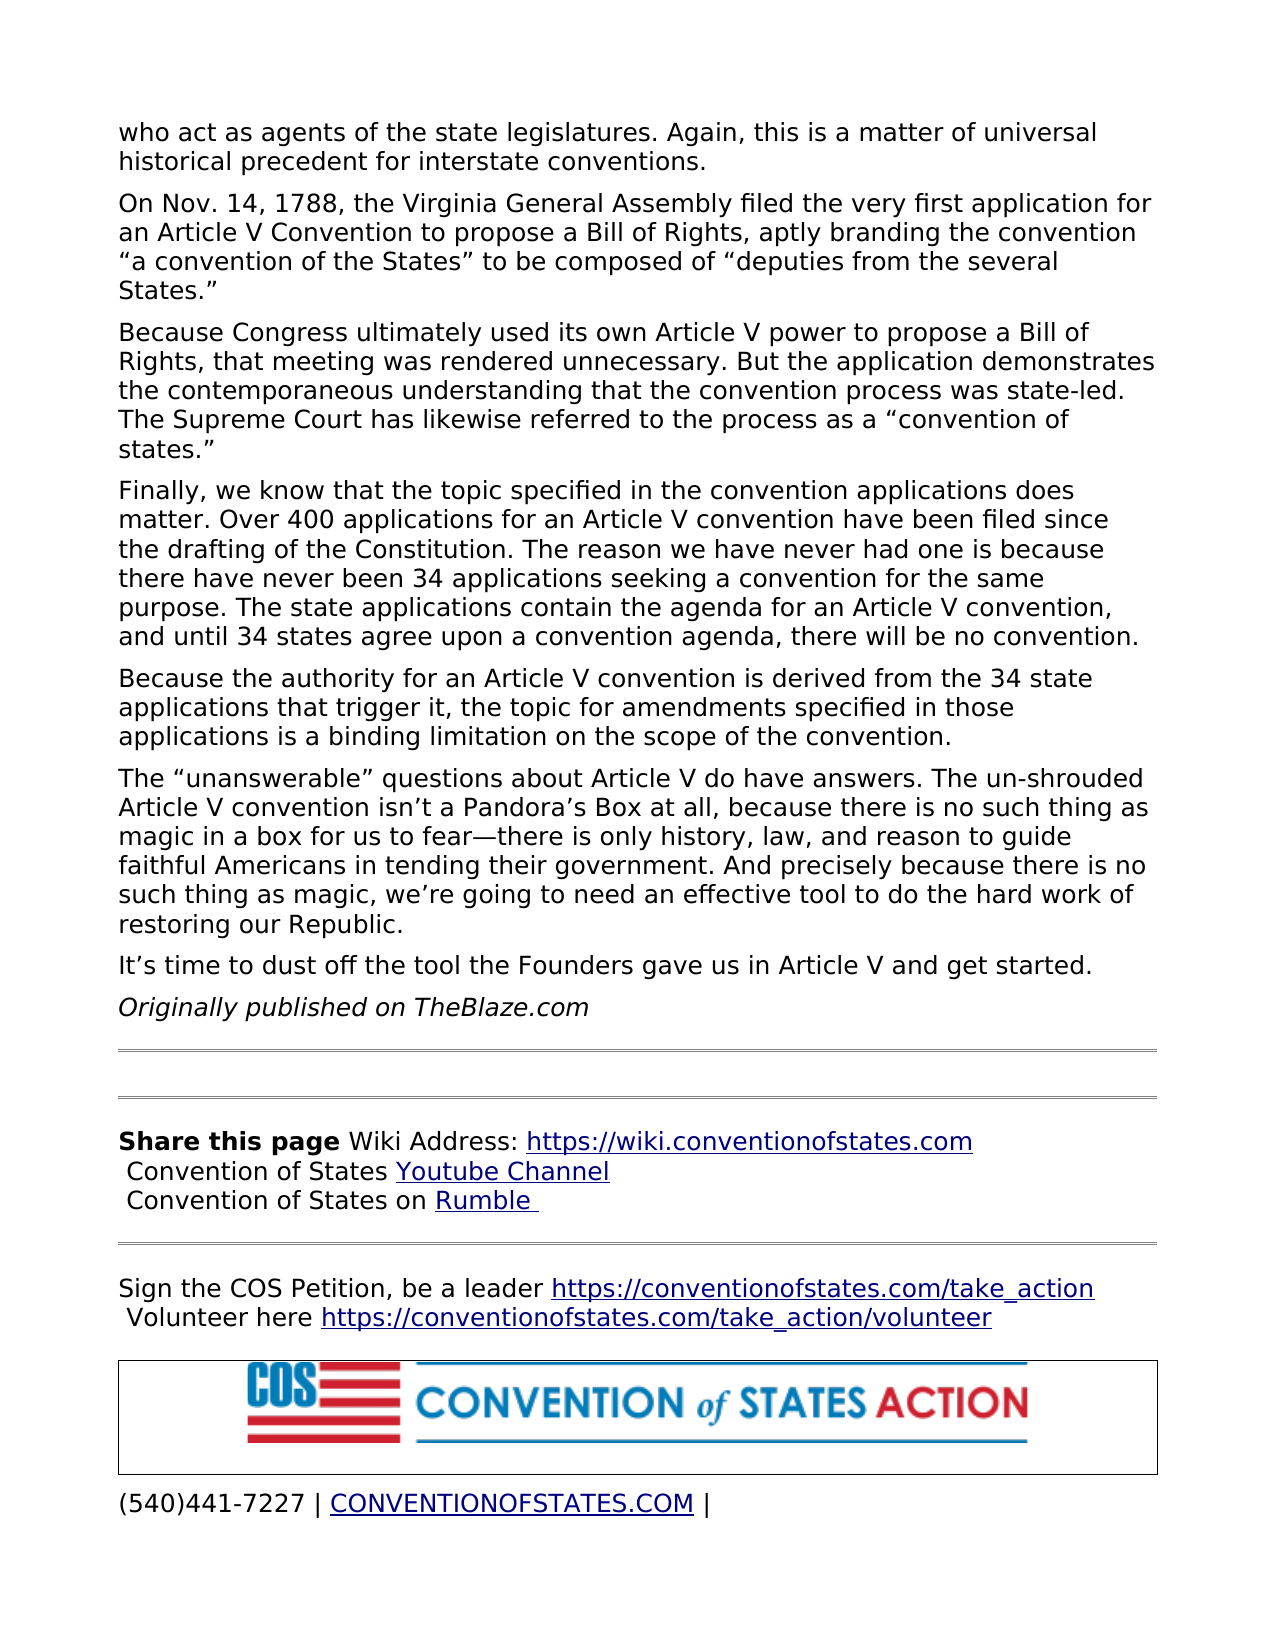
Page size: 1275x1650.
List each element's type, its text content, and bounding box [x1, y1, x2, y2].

text who act as agents of the state legislatures. Again, this is a matter of universal historical precedent for interstate conventions. [118, 118, 1157, 176]
table_header [119, 1361, 1157, 1474]
text Share this page Wiki Address: https://wiki.conventionofstates.com Convention of States Youtube Channel Convention of States on Rumble [118, 1127, 1157, 1215]
text Sign the COS Petition, be a leader https://conventionofstates.com/take_action Volunteer here https://conventionofstates.com/take_action/volunteer [118, 1274, 1157, 1332]
text Originally published on TheBlaze.com [118, 993, 1157, 1022]
text Because Congress ultimately used its own Article V power to propose a Bill of Rights, that meeting was rendered unnecessary. But the application demonstrates the contemporaneous understanding that the convention process was state-led. The Supreme Court has likewise referred to the process as a “convention of states.” [118, 318, 1157, 464]
text Finally, we know that the topic specified in the convention applications does matter. Over 400 applications for an Article V convention have been filed since the drafting of the Constitution. The reason we have never had one is because there have never been 34 applications seeking a convention for the same purpose. The state applications contain the agenda for an Article V convention, and until 34 states agree upon a convention agenda, there will be no convention. [118, 476, 1157, 651]
picture [247, 1362, 1028, 1443]
text (540)441-7227 | CONVENTIONOFSTATES.COM | [118, 1489, 1157, 1518]
text On Nov. 14, 1788, the Virginia General Assembly filed the very first application for an Article V Convention to propose a Bill of Rights, aptly branding the convention “a convention of the States” to be composed of “deputies from the several States.” [118, 189, 1157, 306]
text It’s time to dust off the tool the Founders gave us in Article V and get started. [118, 951, 1157, 981]
text Because the authority for an Article V convention is derived from the 34 state applications that trigger it, the topic for amendments specified in those applications is a binding limitation on the scope of the convention. [118, 664, 1157, 751]
text The “unanswerable” questions about Article V do have answers. The un-shrouded Article V convention isn’t a Pandora’s Box at all, because there is no such thing as magic in a box for us to fear—there is only history, law, and reason to guide faithful Americans in tending their government. And precisely because there is no such thing as magic, we’re going to need an effective tool to do the hard work of restoring our Republic. [118, 764, 1157, 939]
